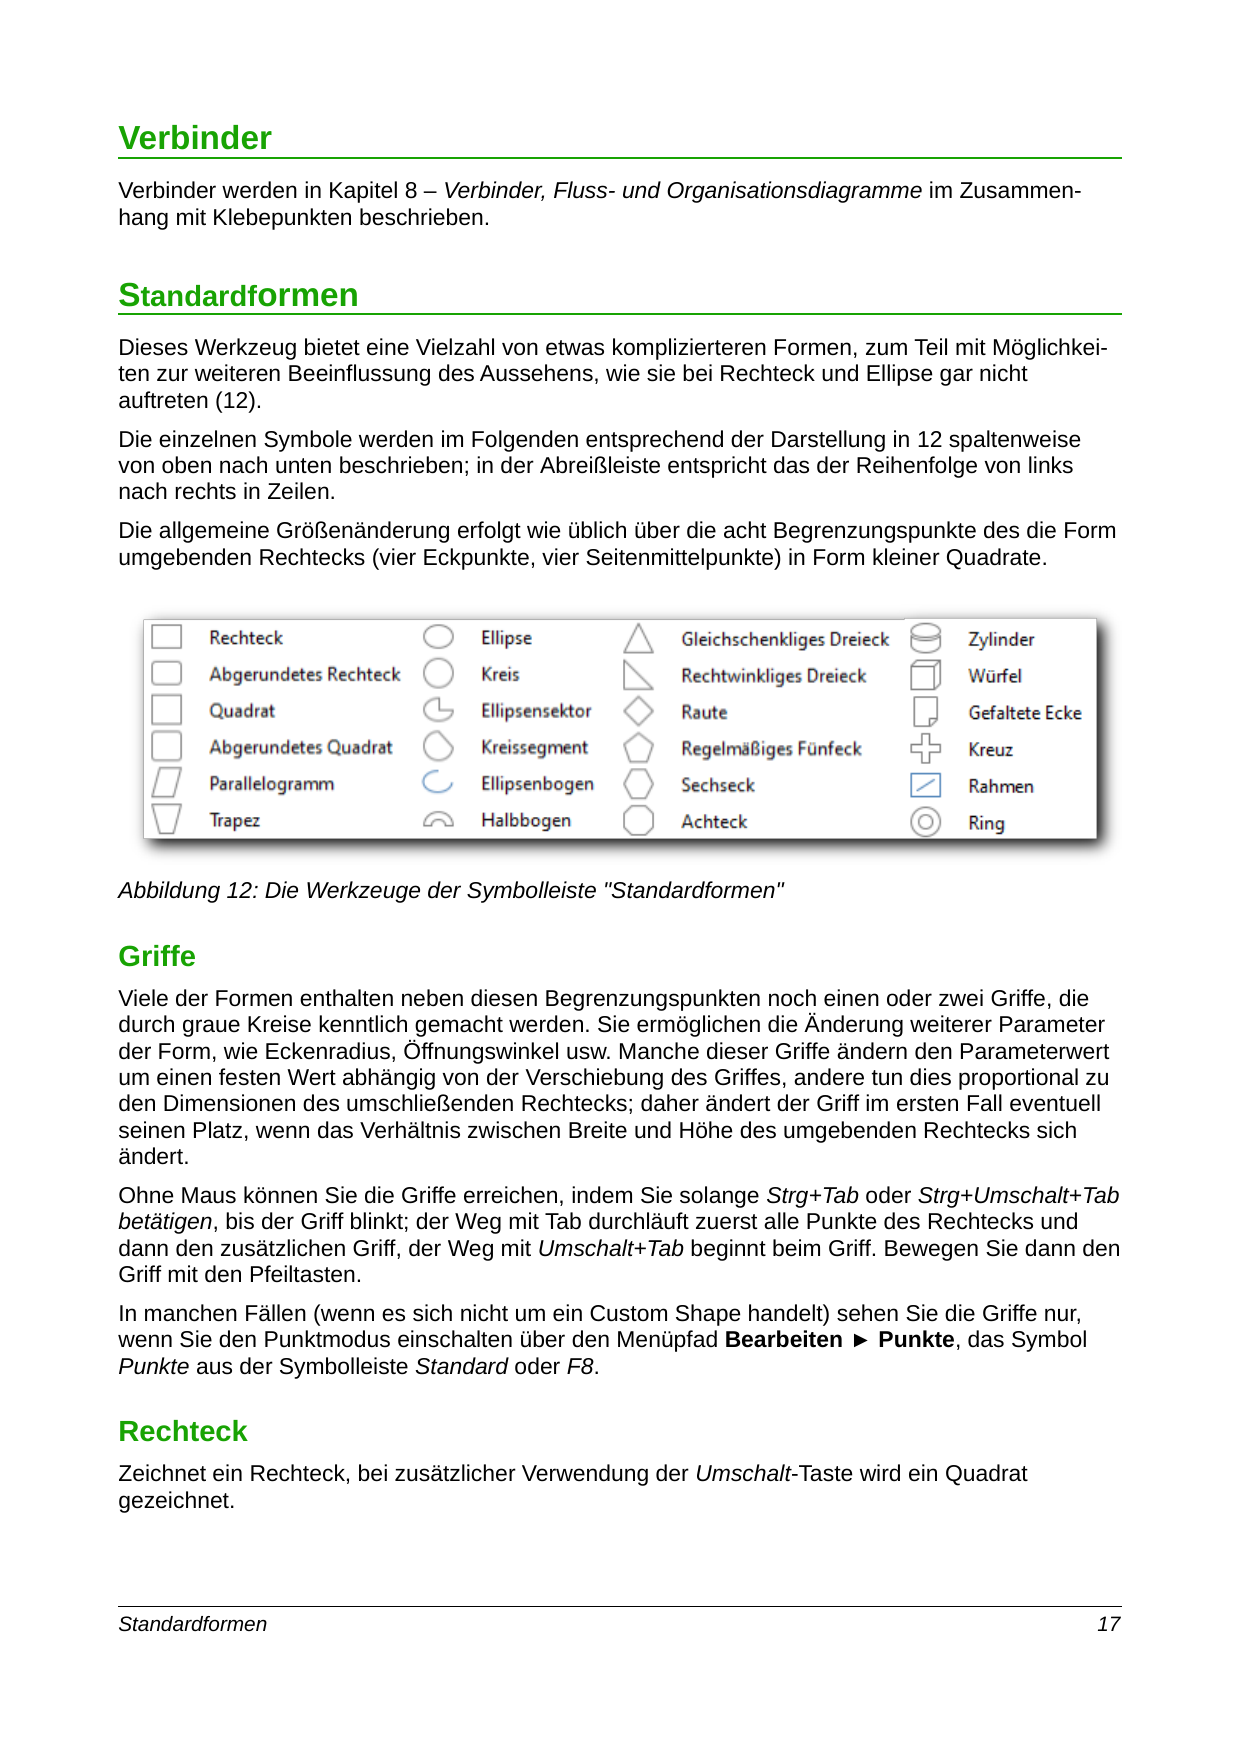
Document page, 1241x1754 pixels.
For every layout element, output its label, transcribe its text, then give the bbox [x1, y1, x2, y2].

text Ohne Maus können Sie die Griffe erreichen, indem Sie solange Strg+Tab oder Strg+Umschalt+Tab betätigen, bis der Griff blinkt; der Weg mit Tab durchläuft zuerst alle Punkte des Rechtecks und dann den zusätzlichen Griff, der Weg mit Umschalt+Tab beginnt beim Griff. Bewegen Sie dann den Griff mit den Pfeiltasten. [118, 1182, 1122, 1287]
picture [118, 594, 1123, 865]
text Die allgemeine Größenänderung erfolgt wie üblich über die acht Begrenzungspunkte des die Form umgebenden Rechtecks (vier Eckpunkte, vier Seitenmittelpunkte) in Form kleiner Quadrate. [118, 517, 1122, 570]
subtitle Rechteck [118, 1414, 1122, 1448]
subtitle Standardformen [118, 274, 1122, 313]
text Abbildung 12: Die Werkzeuge der Symbolleiste "Standardformen" [118, 877, 1122, 903]
text Verbinder werden in Kapitel 8 – Verbinder, Fluss- und Organisationsdiagramme im Zusammen­hang mit Klebepunkten beschrieben. [118, 177, 1122, 230]
text Die einzelnen Symbole werden im Folgenden entsprechend der Darstellung in Abbildung 12 spaltenweise von oben nach unten beschrieben; in der Abreißleiste entspricht das der Reihenfolge von links nach rechts in Zeilen. [118, 426, 1122, 504]
text Dieses Werkzeug bietet eine Vielzahl von etwas komplizierteren Formen, zum Teil mit Möglichkei­ten zur weiteren Beeinflussung des Aussehens, wie sie bei Rechteck und Ellipse gar nicht auftreten (Abbildung 12). [118, 334, 1122, 413]
text In manchen Fällen (wenn es sich nicht um ein Custom Shape handelt) sehen Sie die Griffe nur, wenn Sie den Punktmodus einschalten über den Menüpfad Bearbeiten ► Punkte, das Symbol Punkte aus der Symbolleiste Standard oder F8. [118, 1300, 1122, 1379]
subtitle Verbinder [118, 118, 1122, 157]
subtitle Griffe [118, 939, 1122, 973]
text Zeichnet ein Rechteck, bei zusätzlicher Verwendung der Umschalt-Taste wird ein Quadrat gezeichnet. [118, 1460, 1122, 1513]
text Viele der Formen enthalten neben diesen Begrenzungspunkten noch einen oder zwei Griffe, die durch graue Kreise kenntlich gemacht werden. Sie ermöglichen die Änderung weiterer Parameter der Form, wie Eckenradius, Öffnungswinkel usw. Manche dieser Griffe ändern den Parameterwert um einen festen Wert abhängig von der Verschiebung des Griffes, andere tun dies proportional zu den Dimensionen des umschließenden Rechtecks; daher ändert der Griff im ersten Fall eventuell seinen Platz, wenn das Verhältnis zwischen Breite und Höhe des umgebenden Rechtecks sich ändert. [118, 985, 1122, 1169]
